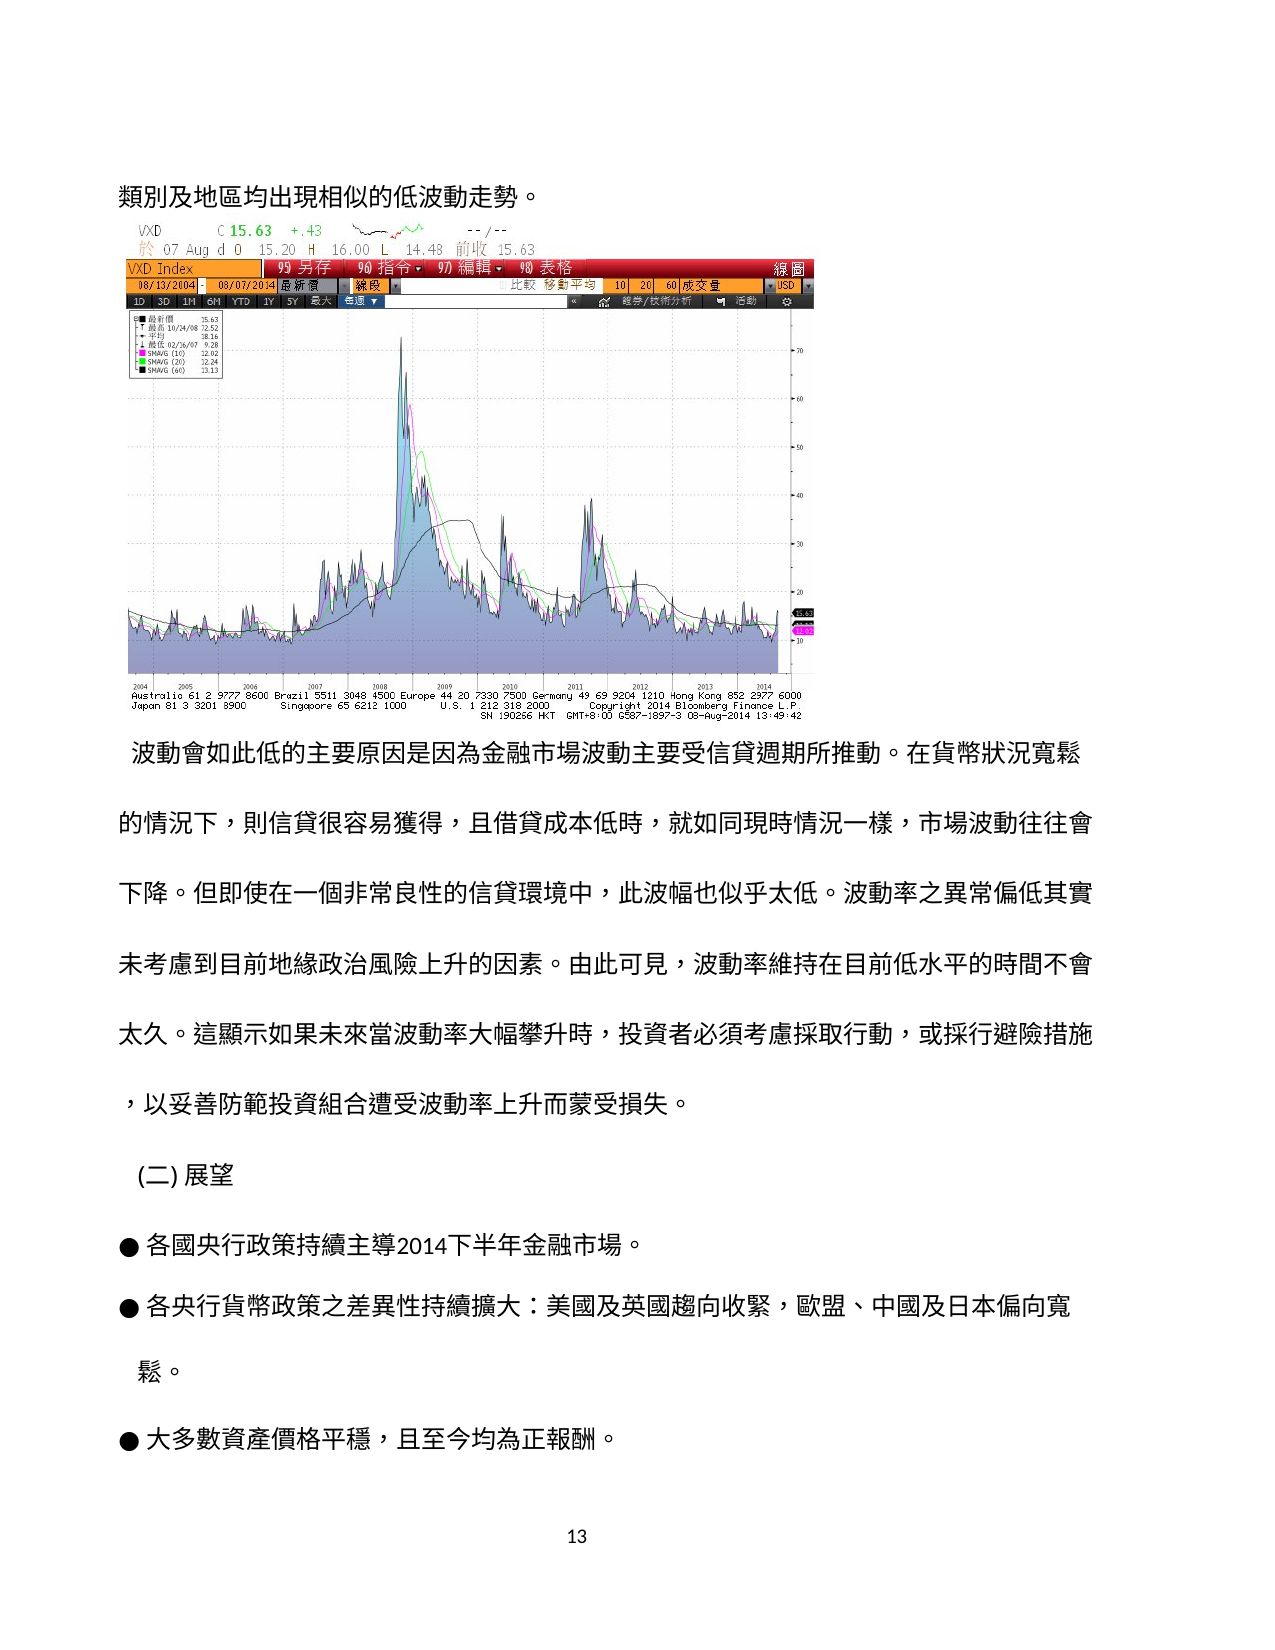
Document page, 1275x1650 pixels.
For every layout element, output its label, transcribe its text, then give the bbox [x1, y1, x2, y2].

text ，以妥善防範投資組合遭受波動率上升而蒙受損失。 [118, 1085, 1157, 1121]
text 太久。這顯示如果未來當波動率大幅攀升時，投資者必須考慮採取行動，或採行避險措施 [118, 1014, 1157, 1051]
text ● 各國央行政策持續主導2014下半年金融市場。 [118, 1226, 1157, 1262]
text ● 大多數資產價格平穩，且至今均為正報酬。 [118, 1395, 1157, 1462]
text ● 各央行貨幣政策之差異性持續擴大：美國及英國趨向收緊，歐盟、中國及日本偏向寬 [118, 1262, 1157, 1328]
text 波動會如此低的主要原因是因為金融市場波動主要受信貸週期所推動。在貨幣狀況寬鬆 [118, 733, 1157, 769]
text 下降。但即使在一個非常良性的信貸環境中，此波幅也似乎太低。波動率之異常偏低其實 [118, 874, 1157, 910]
text (二) 展望 [118, 1155, 1157, 1191]
text 未考慮到目前地緣政治風險上升的因素。由此可見，波動率維持在目前低水平的時間不會 [118, 944, 1157, 981]
text 鬆。 [118, 1328, 1157, 1395]
picture [118, 213, 821, 734]
text 類別及地區均出現相似的低波動走勢。 [118, 177, 1157, 213]
text 的情況下，則信貸很容易獲得，且借貸成本低時，就如同現時情況一樣，市場波動往往會 [118, 804, 1157, 840]
